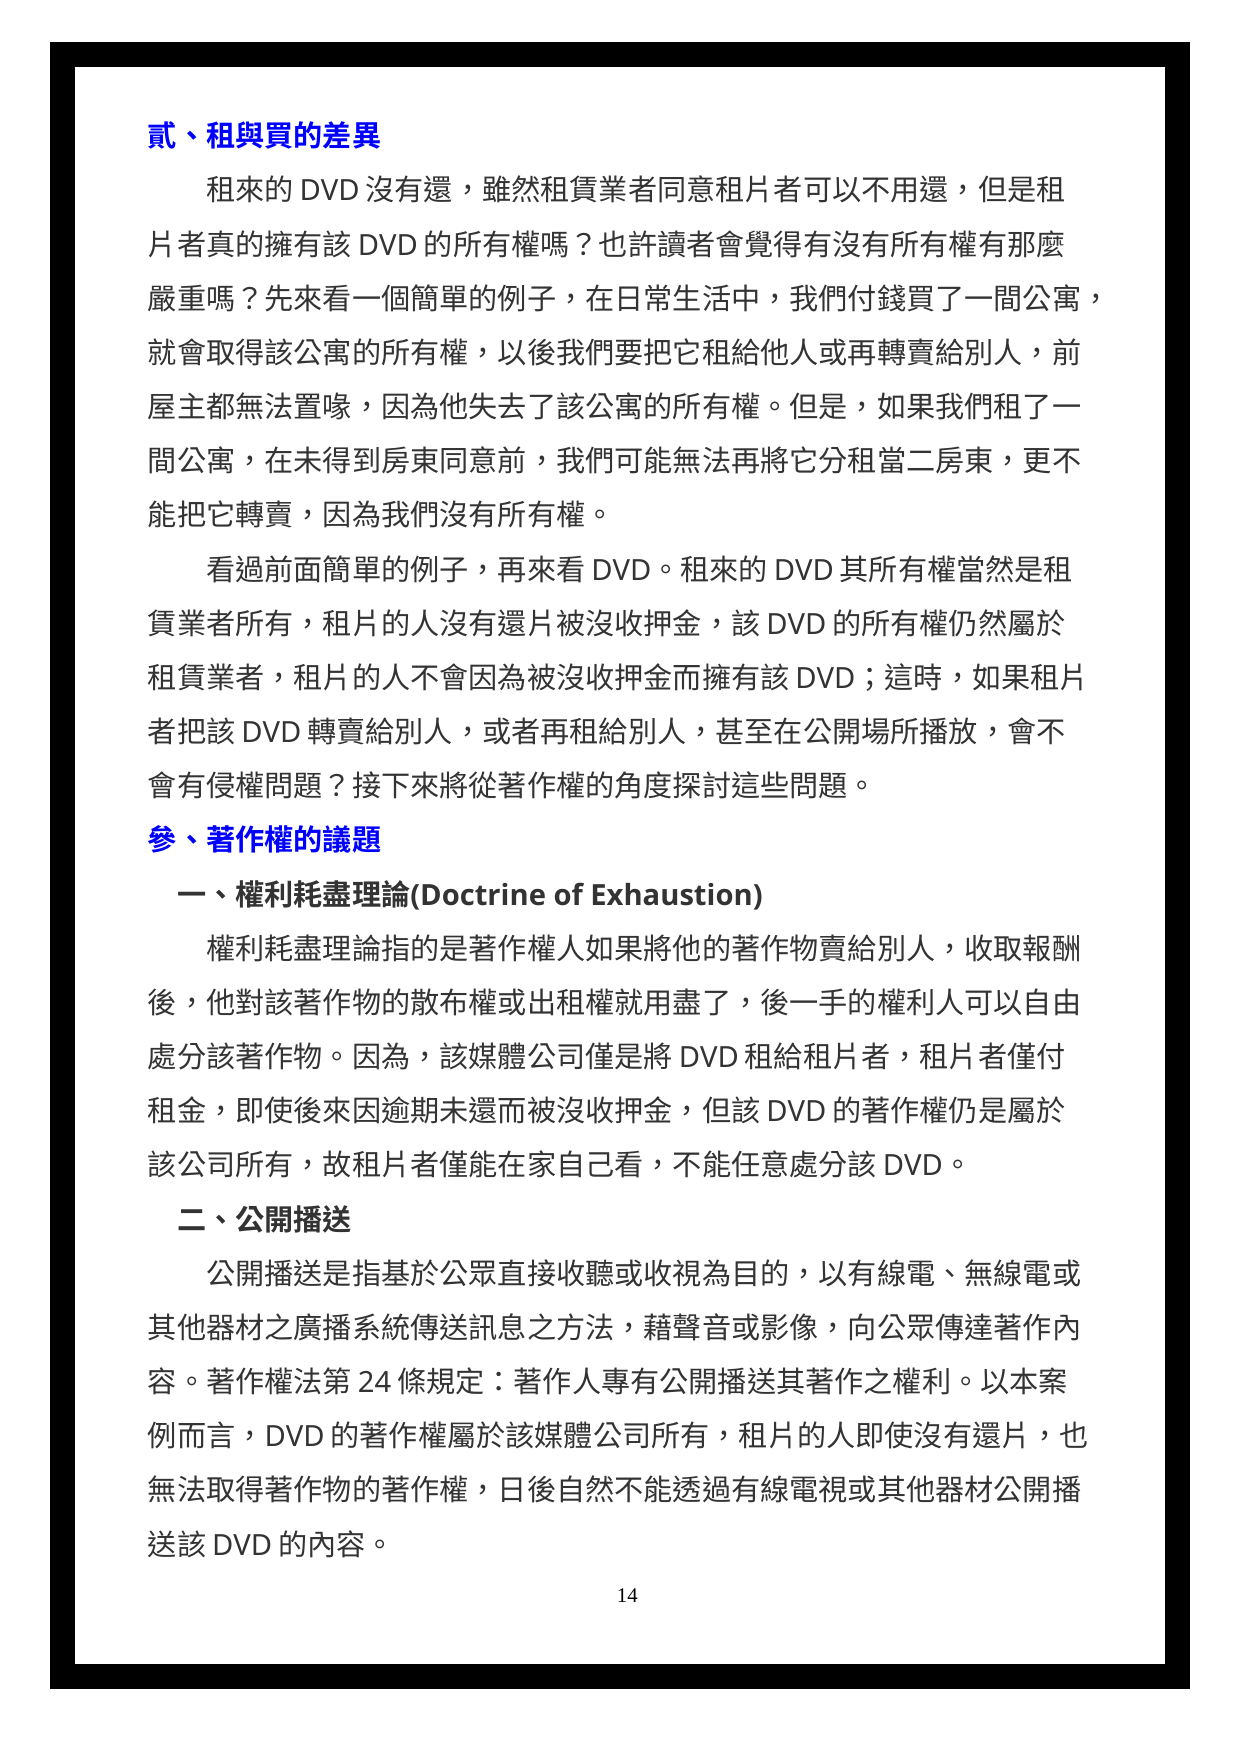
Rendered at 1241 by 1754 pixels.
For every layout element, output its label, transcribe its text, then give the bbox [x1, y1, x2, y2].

text 二、公開播送 [148, 1187, 1092, 1241]
text 租來的DVD沒有還，雖然租賃業者同意租片者可以不用還，但是租片者真的擁有該DVD的所有權嗎？也許讀者會覺得有沒有所有權有那麼嚴重嗎？先來看一個簡單的例子，在日常生活中，我們付錢買了一間公寓，就會取得該公寓的所有權，以後我們要把它租給他人或再轉賣給別人，前屋主都無法置喙，因為他失去了該公寓的所有權。但是，如果我們租了一間公寓，在未得到房東同意前，我們可能無法再將它分租當二房東，更不能把它轉賣，因為我們沒有所有權。 [148, 157, 1092, 537]
text 看過前面簡單的例子，再來看DVD。租來的DVD其所有權當然是租賃業者所有，租片的人沒有還片被沒收押金，該DVD的所有權仍然屬於租賃業者，租片的人不會因為被沒收押金而擁有該DVD；這時，如果租片者把該DVD轉賣給別人，或者再租給別人，甚至在公開場所播放，會不會有侵權問題？接下來將從著作權的角度探討這些問題。 [148, 537, 1092, 807]
text 一、權利耗盡理論(Doctrine of Exhaustion) [148, 862, 1092, 916]
text 參、著作權的議題 [148, 807, 1092, 862]
text 權利耗盡理論指的是著作權人如果將他的著作物賣給別人，收取報酬後，他對該著作物的散布權或出租權就用盡了，後一手的權利人可以自由處分該著作物。因為，該媒體公司僅是將DVD租給租片者，租片者僅付租金，即使後來因逾期未還而被沒收押金，但該DVD的著作權仍是屬於該公司所有，故租片者僅能在家自己看，不能任意處分該DVD。 [148, 916, 1092, 1187]
text 公開播送是指基於公眾直接收聽或收視為目的，以有線電、無線電或其他器材之廣播系統傳送訊息之方法，藉聲音或影像，向公眾傳達著作內容。著作權法第24條規定：著作人專有公開播送其著作之權利。以本案例而言，DVD的著作權屬於該媒體公司所有，租片的人即使沒有還片，也無法取得著作物的著作權，日後自然不能透過有線電視或其他器材公開播送該DVD的內容。 [148, 1241, 1092, 1566]
text 貳、租與買的差異 [148, 103, 1092, 157]
